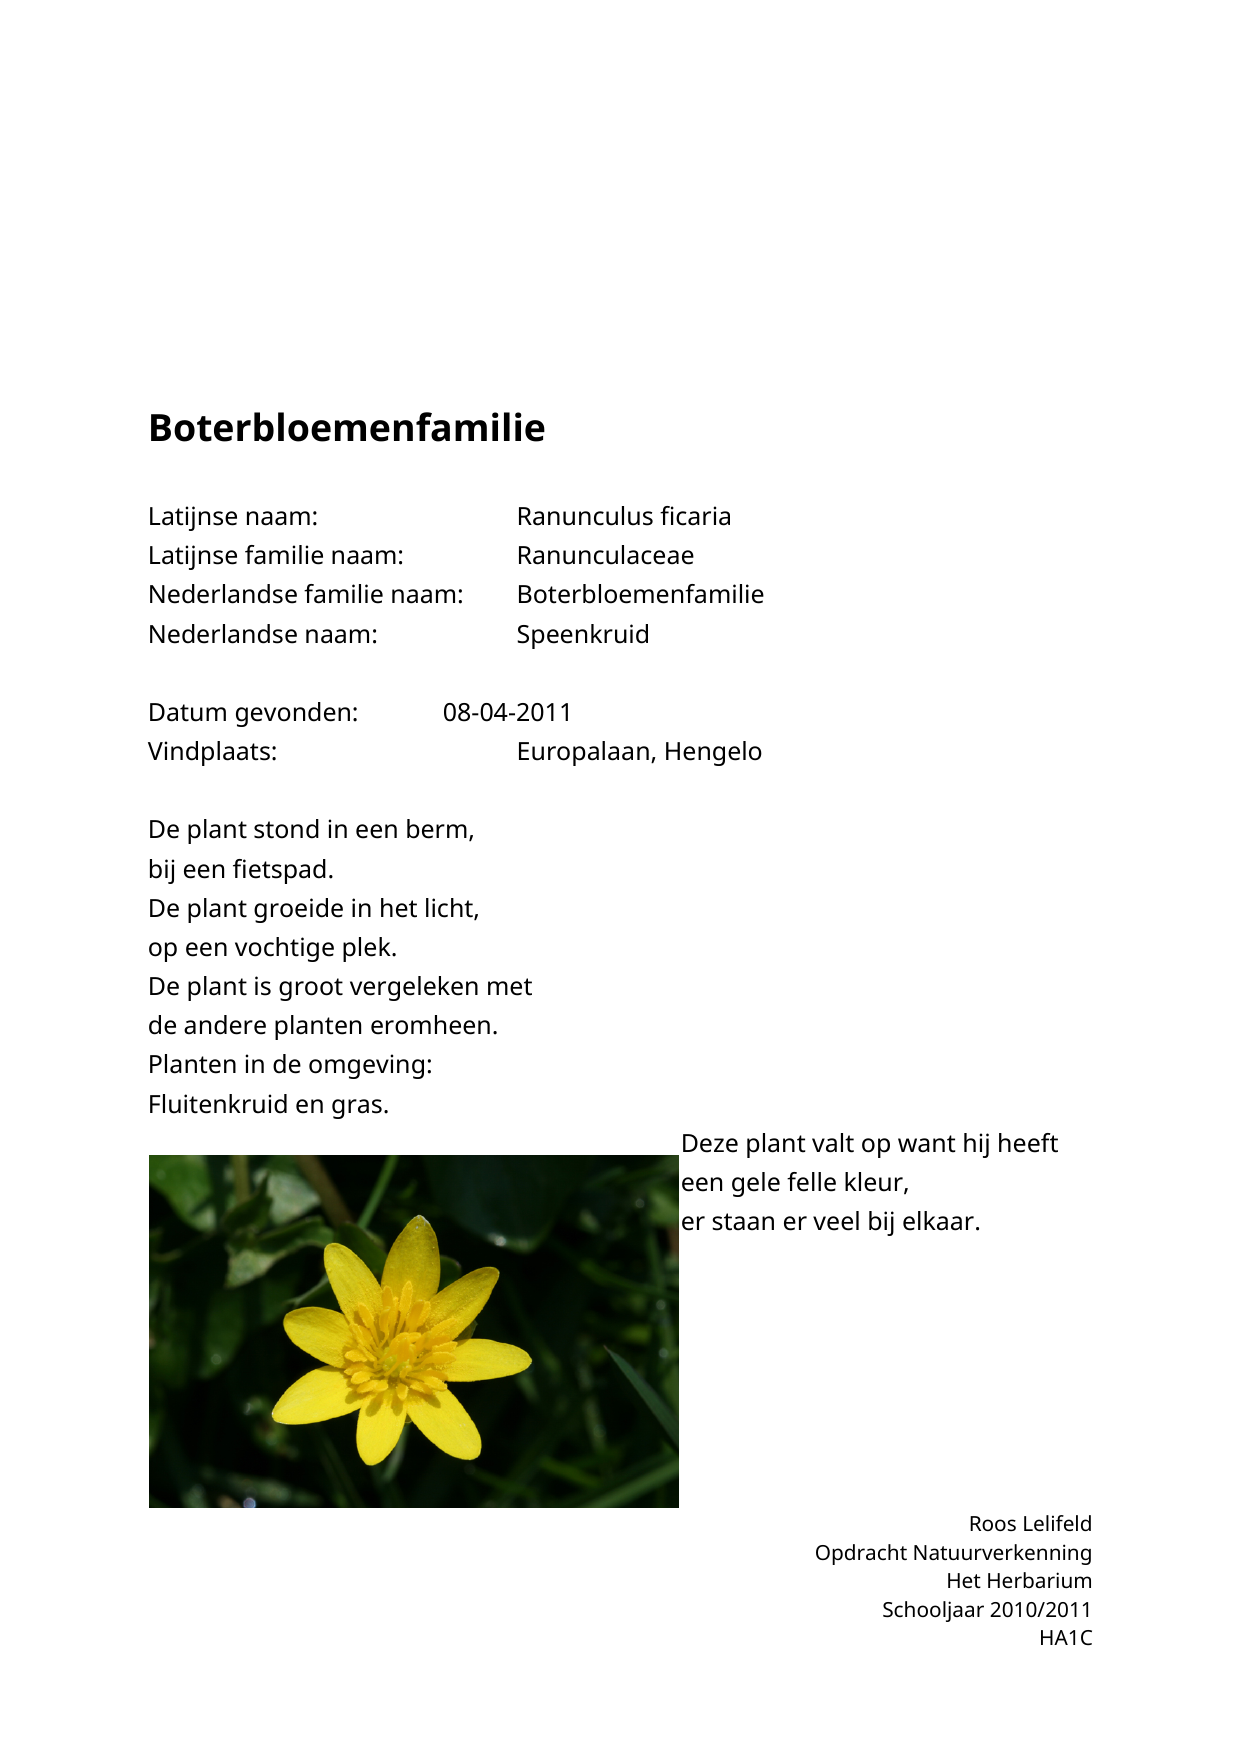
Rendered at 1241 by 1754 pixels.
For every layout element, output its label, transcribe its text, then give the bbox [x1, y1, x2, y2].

text De plant groeide in het licht, [148, 891, 1093, 924]
text Latijnse familie naam: Ranunculaceae [148, 538, 1093, 572]
text Planten in de omgeving: [148, 1047, 1093, 1081]
text Nederlandse familie naam: Boterbloemenfamilie [148, 577, 1093, 611]
text Nederlandse naam: Speenkruid [148, 616, 1093, 650]
text Vindplaats: Europalaan, Hengelo [148, 734, 1093, 768]
text op een vochtige plek. [148, 930, 1093, 964]
text Latijnse naam: Ranunculus ficaria [148, 499, 1093, 533]
text Deze plant valt op want hij heeft een gele felle kleur, [148, 1126, 1093, 1199]
text bij een fietspad. [148, 851, 1093, 885]
text Datum gevonden: 08-04-2011 [148, 695, 1093, 729]
text Fluitenkruid en gras. [148, 1086, 1093, 1120]
text De plant stond in een berm, [148, 812, 1093, 846]
text Boterbloemenfamilie [148, 401, 1093, 452]
text De plant is groot vergeleken met [148, 969, 1093, 1003]
text er staan er veel bij elkaar. [681, 1204, 1093, 1238]
text de andere planten eromheen. [148, 1008, 1093, 1042]
